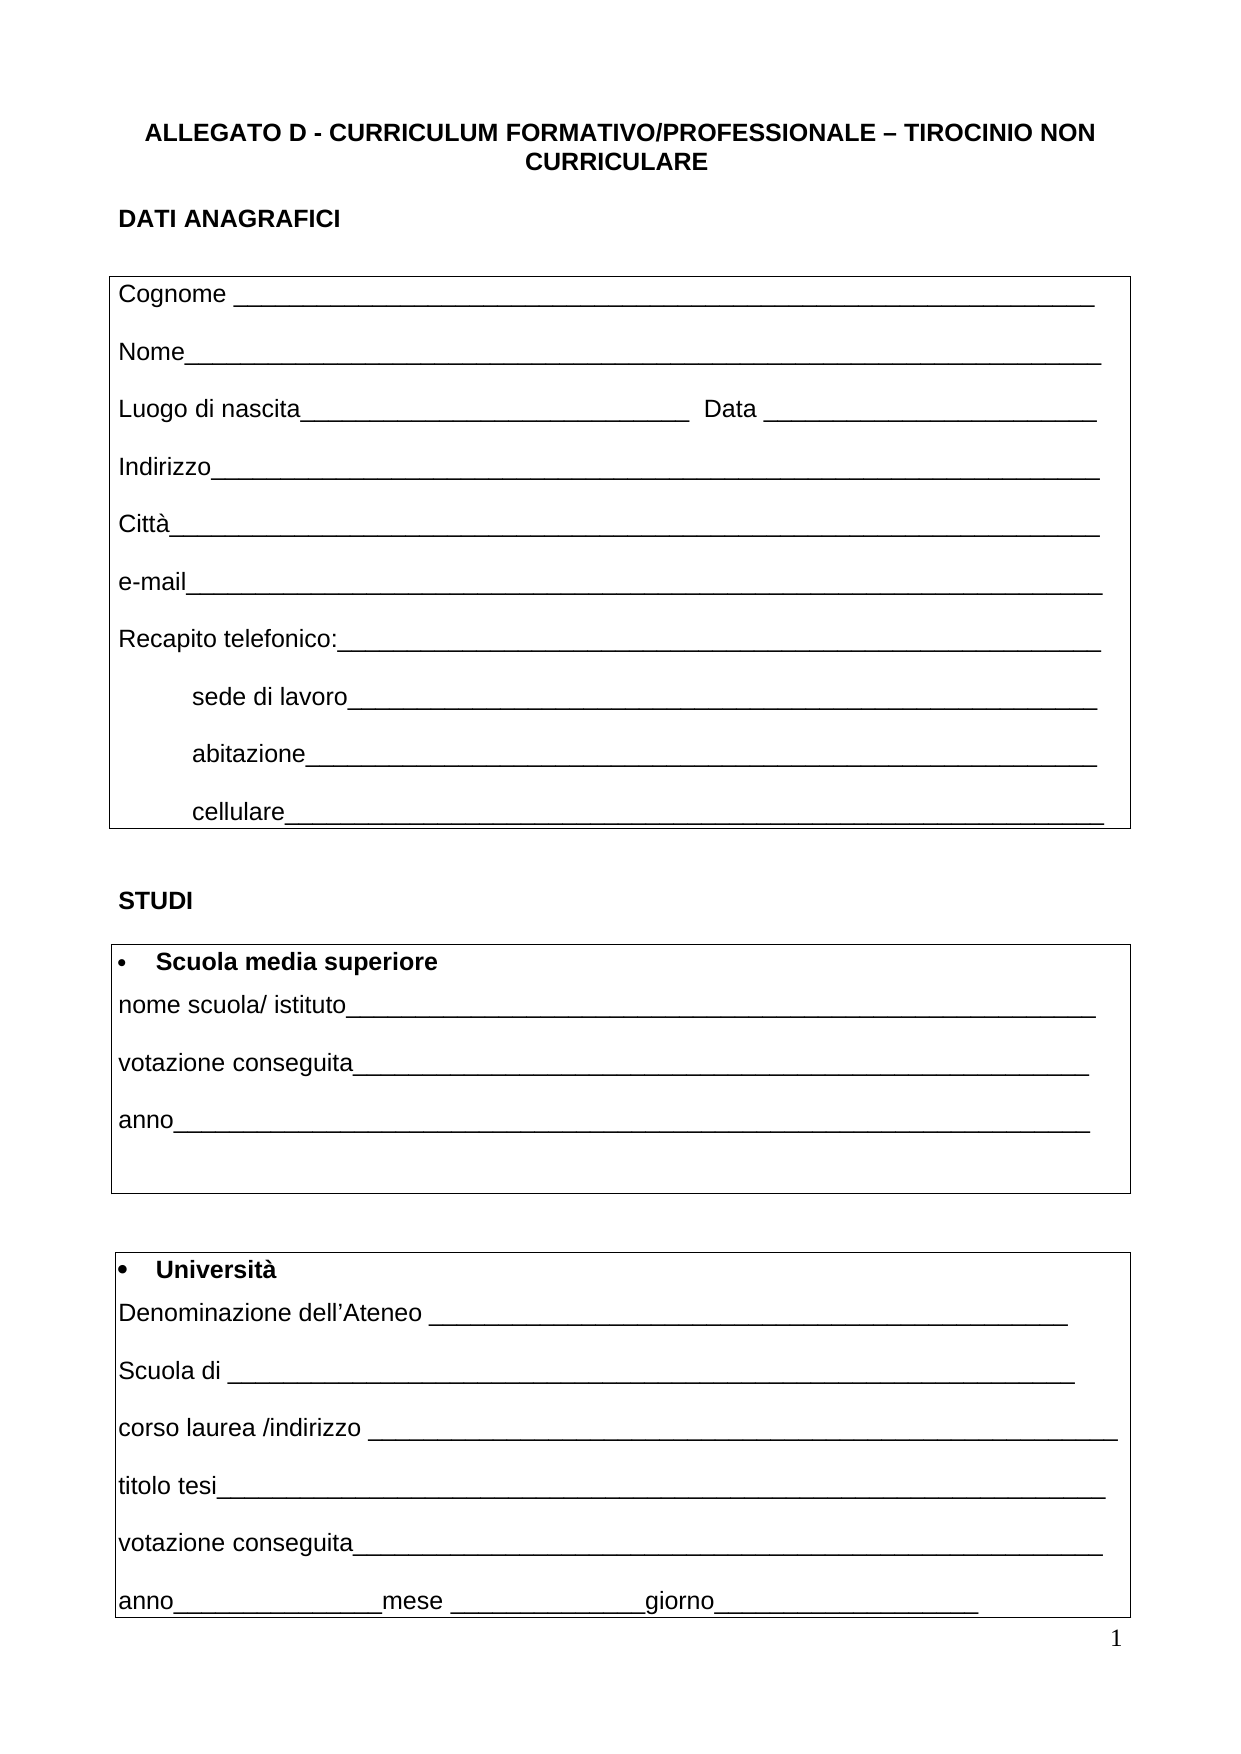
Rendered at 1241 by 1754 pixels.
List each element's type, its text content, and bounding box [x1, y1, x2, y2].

text Denominazione dell’Ateneo ______________________________________________ Scuola di _____________________________________________________________ [116, 1295, 1130, 1384]
text e-mail__________________________________________________________________ [110, 564, 1130, 596]
text STUDI [118, 886, 1122, 915]
text ALLEGATO D - CURRICULUM FORMATIVO/PROFESSIONALE – TIROCINIO NON CURRICULARE [118, 118, 1122, 176]
text cellulare___________________________________________________________ [110, 794, 1130, 828]
list Università [116, 1253, 1130, 1284]
text Recapito telefonico:_______________________________________________________ [110, 621, 1130, 653]
text DATI ANAGRAFICI [118, 204, 1122, 233]
text Città___________________________________________________________________ [110, 506, 1130, 538]
text corso laurea /indirizzo ______________________________________________________ [116, 1410, 1130, 1442]
text sede di lavoro______________________________________________________ [110, 679, 1130, 711]
text Nome__________________________________________________________________ [110, 334, 1130, 366]
text Luogo di nascita____________________________ Data ________________________ [110, 391, 1130, 423]
text votazione conseguita______________________________________________________ [116, 1525, 1130, 1557]
text votazione conseguita_____________________________________________________ [112, 1044, 1130, 1076]
text Cognome ______________________________________________________________ [110, 277, 1130, 308]
text anno__________________________________________________________________ [112, 1102, 1130, 1134]
text anno_______________mese ______________giorno___________________ [116, 1583, 1130, 1617]
text titolo tesi________________________________________________________________ [116, 1468, 1130, 1499]
text nome scuola/ istituto______________________________________________________ [112, 987, 1130, 1019]
list Scuola media superiore [112, 945, 1130, 976]
text abitazione_________________________________________________________ [110, 736, 1130, 768]
text Indirizzo________________________________________________________________ [110, 449, 1130, 481]
